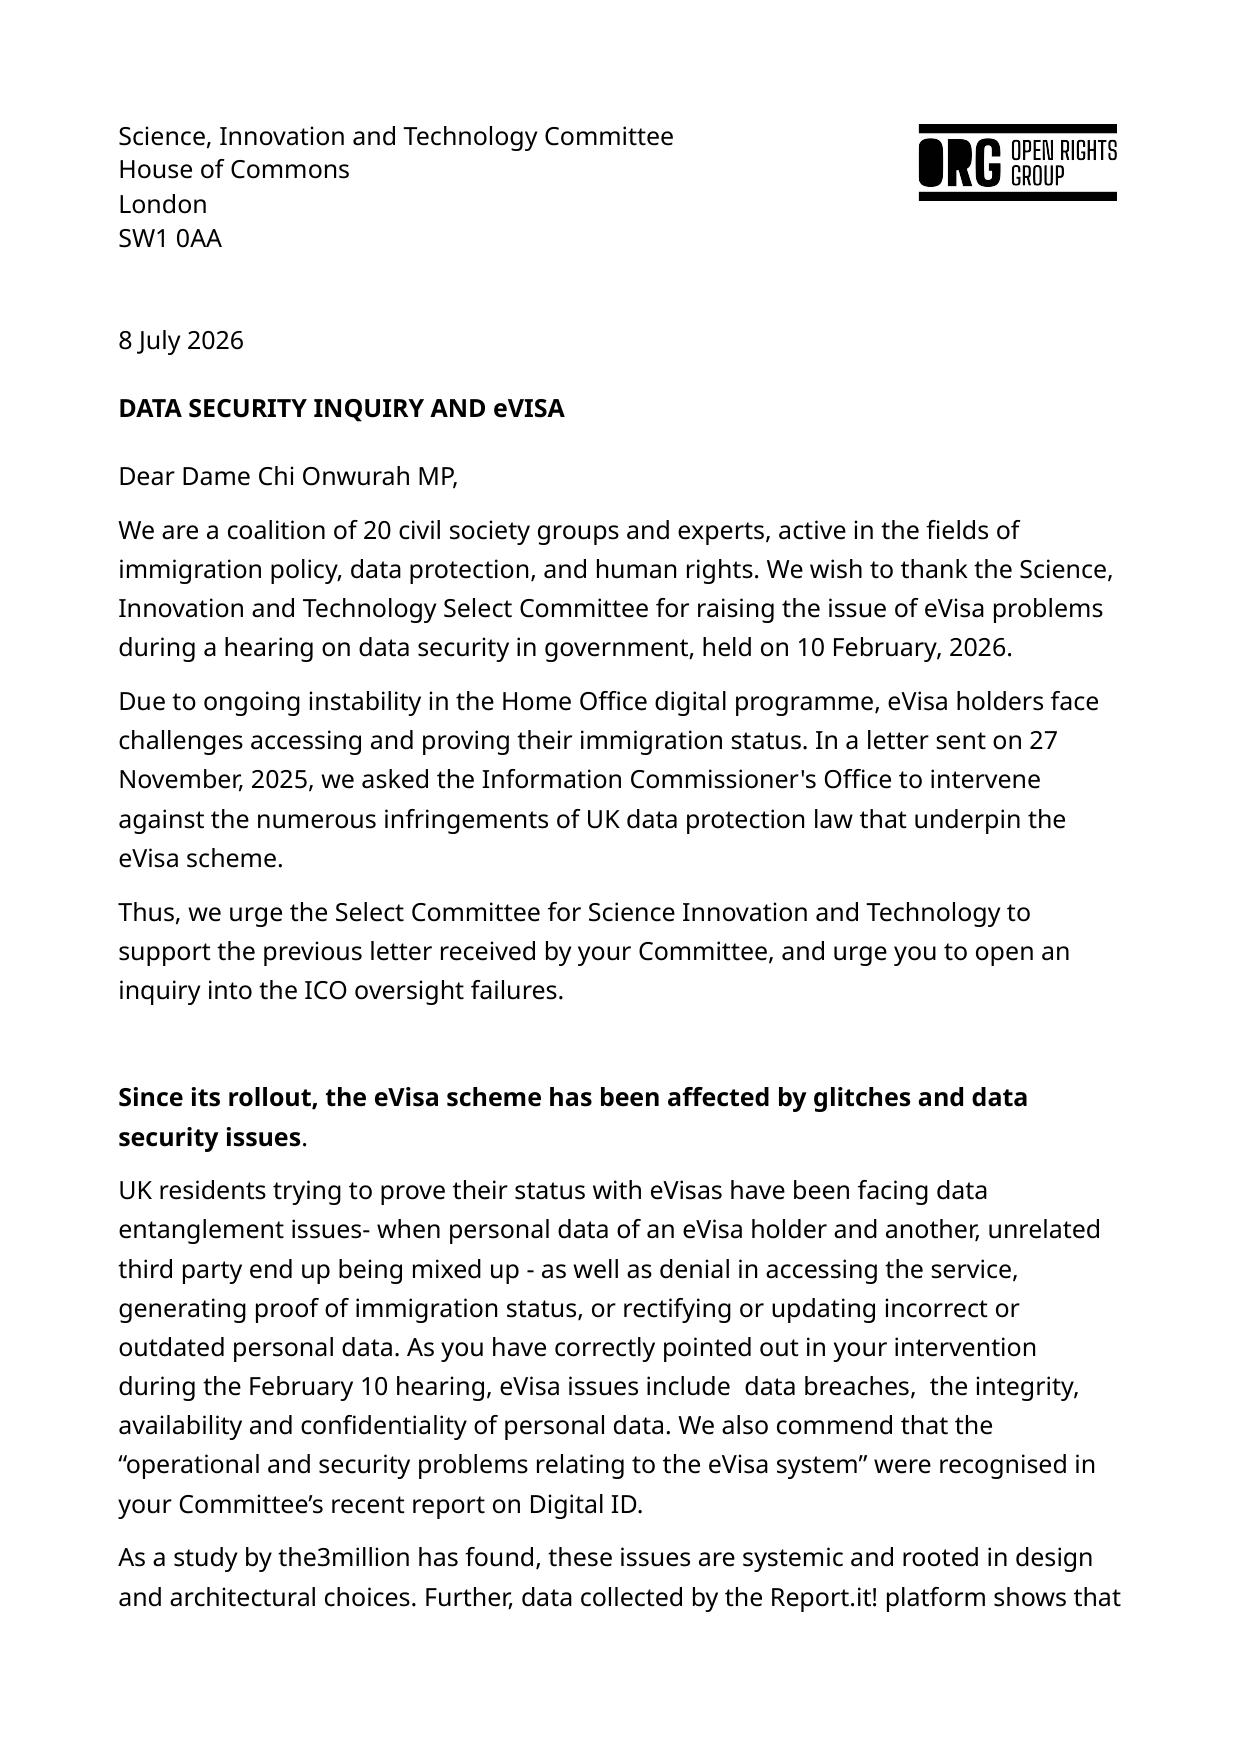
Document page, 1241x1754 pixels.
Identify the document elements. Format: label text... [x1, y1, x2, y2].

text DATA SECURITY INQUIRY AND eVISA [118, 391, 1122, 425]
text House of Commons [118, 152, 918, 186]
text London [118, 186, 1122, 220]
text SW1 0AA [118, 220, 1122, 254]
text Since its rollout, the eVisa scheme has been affected by glitches and data security issues. [118, 1080, 1122, 1153]
text 8 July 2026 [118, 322, 1122, 357]
picture [918, 124, 1117, 201]
text As a study by the3million has found, these issues are systemic and rooted in design and architectural choices. Further, data collected by the Report.it! platform shows that [118, 1540, 1122, 1613]
text We are a coalition of 20 civil society groups and experts, active in the fields of immigration policy, data protection, and human rights. We wish to thank the Science, Innovation and Technology Select Committee for raising the issue of eVisa problems during a hearing on data security in government, held on 10 February, 2026. [118, 512, 1122, 664]
text Dear Dame Chi Onwurah MP, [118, 459, 1122, 493]
text UK residents trying to prove their status with eVisas have been facing data entanglement issues- when personal data of an eVisa holder and another, unrelated third party end up being mixed up - as well as denial in accessing the service, generating proof of immigration status, or rectifying or updating incorrect or outdated personal data. As you have correctly pointed out in your intervention during the February 10 hearing, eVisa issues include data breaches, the integrity, availability and confidentiality of personal data. We also commend that the “operational and security problems relating to the eVisa system” were recognised in your Committee’s recent report on Digital ID. [118, 1173, 1122, 1520]
text Science, Innovation and Technology Committee [118, 118, 1122, 152]
text Thus, we urge the Select Committee for Science Innovation and Technology to support the previous letter received by your Committee, and urge you to open an inquiry into the ICO oversight failures. [118, 894, 1122, 1007]
text Due to ongoing instability in the Home Office digital programme, eVisa holders face challenges accessing and proving their immigration status. In a letter sent on 27 November, 2025, we asked the Information Commissioner's Office to intervene against the numerous infringements of UK data protection law that underpin the eVisa scheme. [118, 684, 1122, 874]
